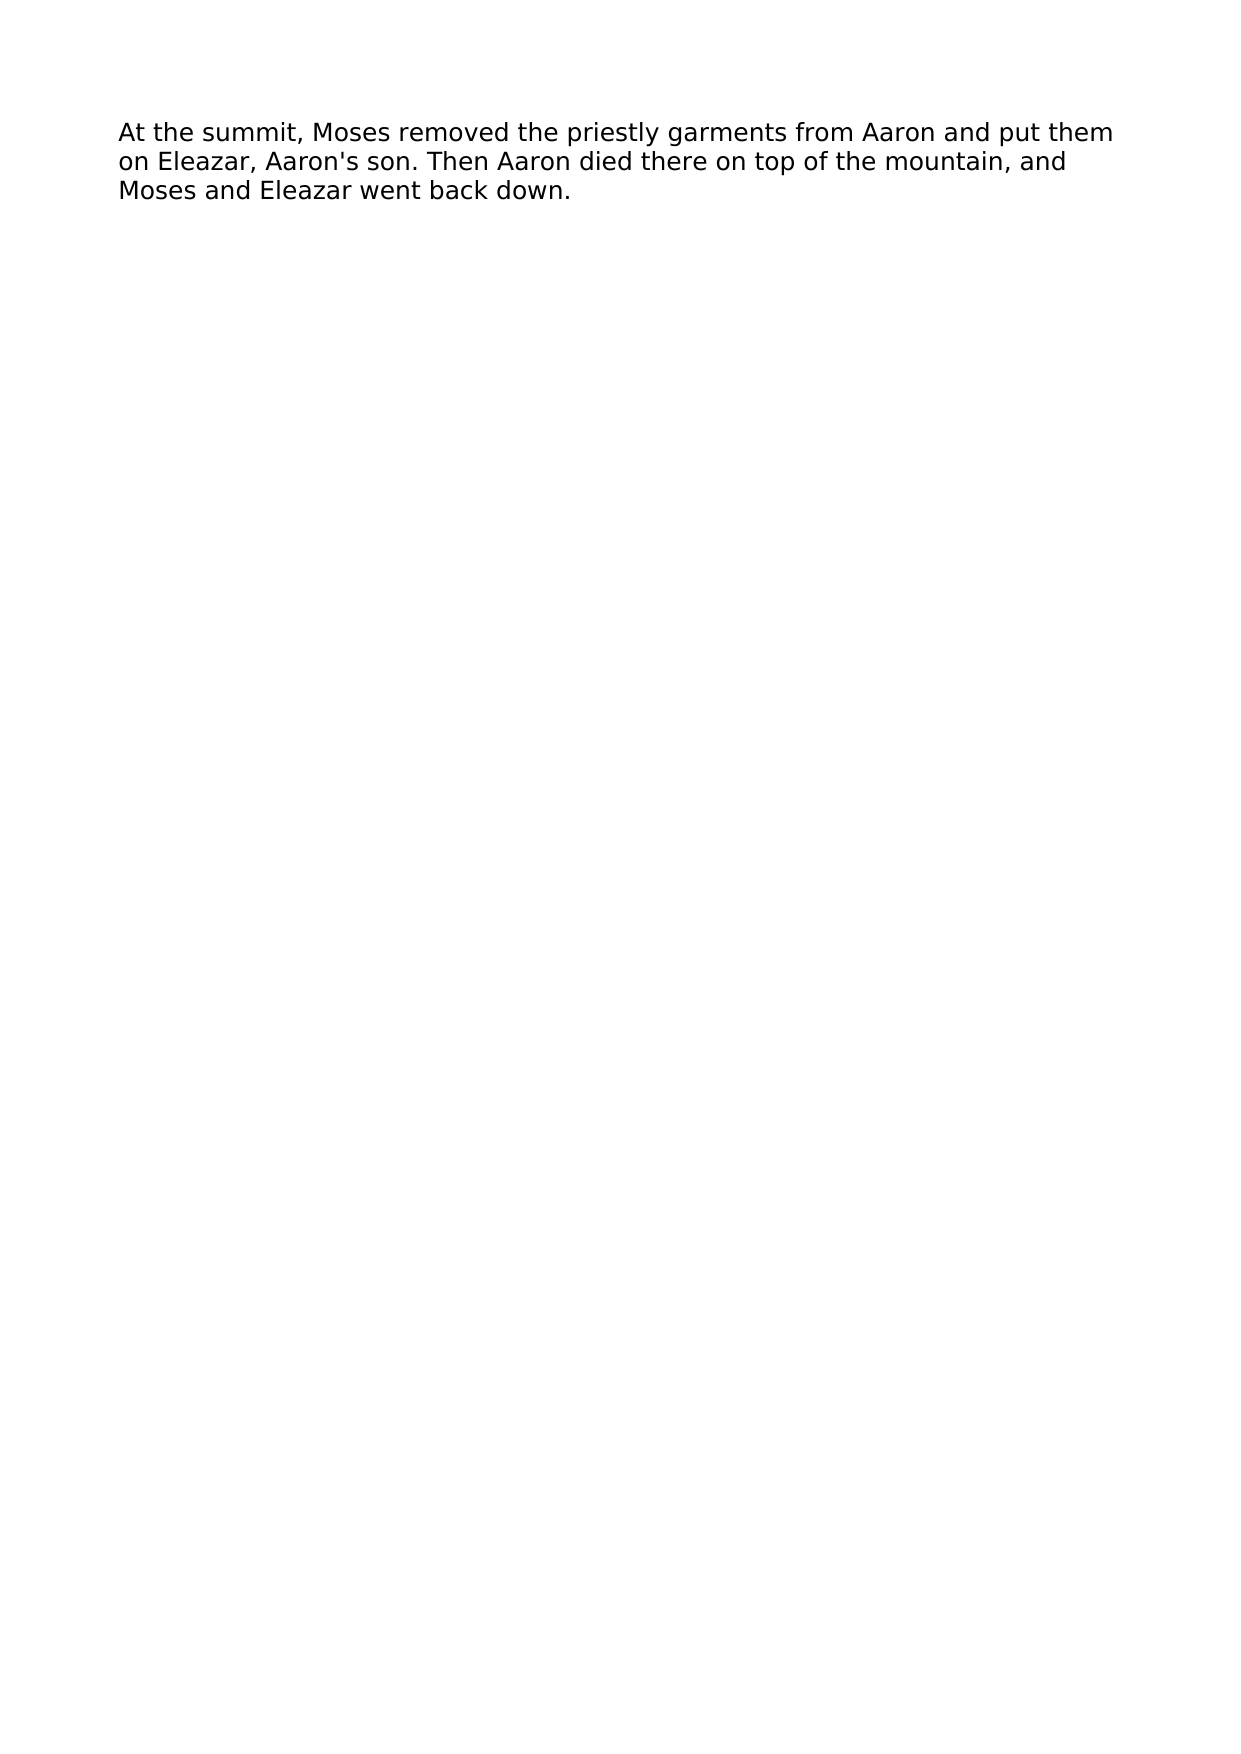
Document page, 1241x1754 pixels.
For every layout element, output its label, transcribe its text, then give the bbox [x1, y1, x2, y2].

text At the summit, Moses removed the priestly garments from Aaron and put them on Eleazar, Aaron's son. Then Aaron died there on top of the mountain, and Moses and Eleazar went back down. [118, 118, 1122, 206]
